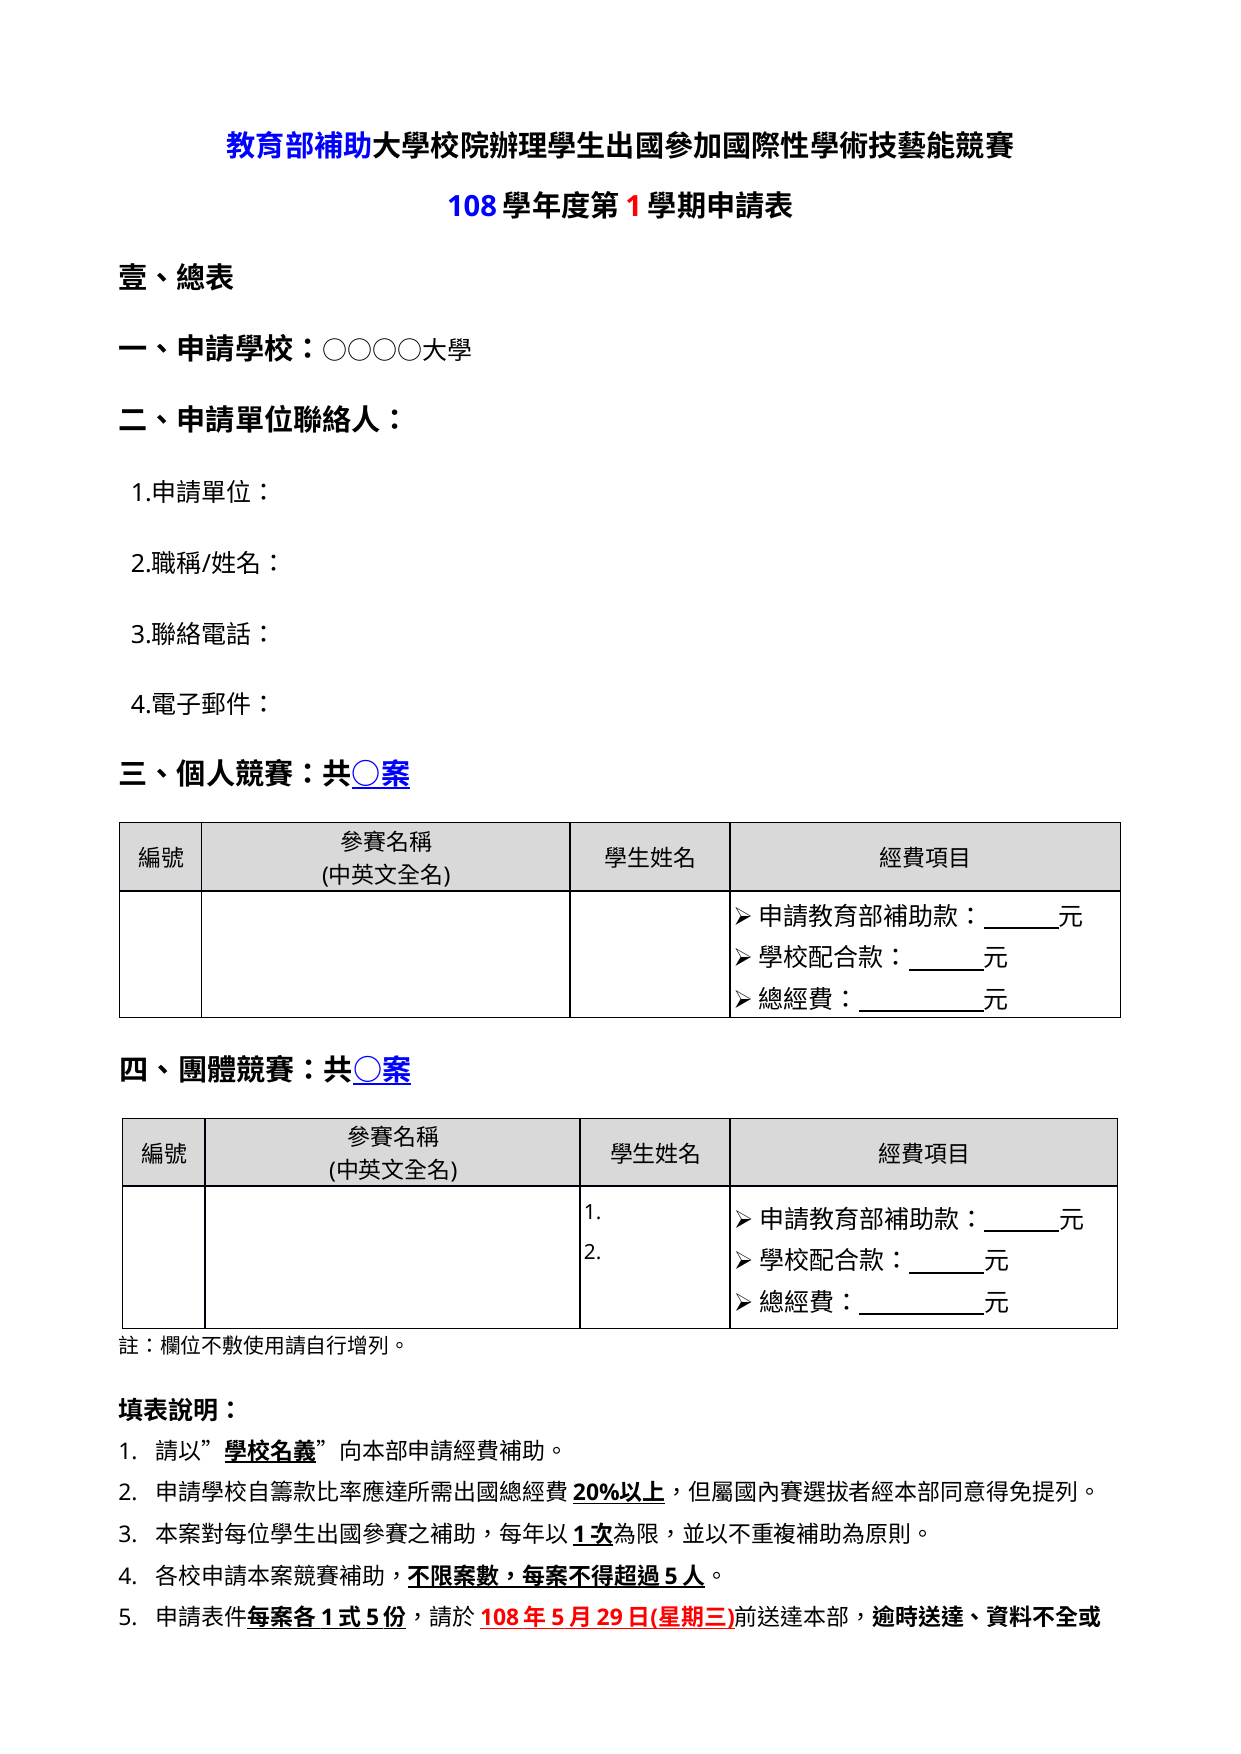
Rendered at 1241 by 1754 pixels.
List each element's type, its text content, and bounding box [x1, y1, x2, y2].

text 4.電子郵件： [118, 681, 1122, 722]
list 四、團體競賽：共○案 [119, 1047, 1122, 1088]
table_cell [206, 1187, 579, 1328]
list 三、個人競賽：共○案 [118, 751, 1122, 793]
table_header 參賽名稱 (中英文全名) [202, 823, 569, 890]
table_cell [120, 892, 201, 1017]
table_header 經費項目 [731, 823, 1120, 890]
table_header 編號 [123, 1119, 204, 1185]
table_header 學生姓名 [581, 1119, 729, 1185]
list 註：欄位不敷使用請自行增列。 [118, 1329, 1122, 1359]
list 本案對每位學生出國參賽之補助，每年以1次為限，並以不重複補助為原則。 [118, 1509, 1122, 1551]
list 二、申請單位聯絡人： [118, 397, 1122, 439]
table_cell [123, 1187, 204, 1328]
table_header 經費項目 [731, 1119, 1117, 1185]
list 申請學校自籌款比率應達所需出國總經費20%以上，但屬國內賽選拔者經本部同意得免提列。 [118, 1467, 1122, 1509]
list 申請表件每案各1式5份，請於108年5月29日(星期三)前送達本部，逾時送達、資料不全或 [118, 1592, 1122, 1634]
table_cell [202, 892, 569, 1017]
table_header 參賽名稱 (中英文全名) [206, 1119, 579, 1185]
text 3.聯絡電話： [118, 610, 1109, 651]
table_cell 1. 2. [581, 1187, 729, 1328]
text 教育部補助大學校院辦理學生出國參加國際性學術技藝能競賽 [118, 118, 1122, 166]
table_cell 申請教育部補助款： 元 學校配合款： 元 總經費： 元 [731, 892, 1120, 1017]
table_cell 申請教育部補助款： 元 學校配合款： 元 總經費： 元 [731, 1187, 1117, 1328]
table_cell [571, 892, 729, 1017]
list 請以”學校名義”向本部申請經費補助。 [118, 1426, 1122, 1467]
text 108學年度第1學期申請表 [118, 178, 1122, 226]
text 填表說明： [118, 1392, 1122, 1426]
text 壹、總表 [118, 256, 1122, 297]
list 各校申請本案競賽補助，不限案數，每案不得超過5人。 [118, 1551, 1122, 1592]
list 一、申請學校：○○○○大學 [118, 326, 1122, 368]
table_header 學生姓名 [571, 823, 729, 890]
table_header 編號 [120, 823, 201, 890]
text 1.申請單位： [118, 468, 1109, 510]
text 2.職稱/姓名： [118, 539, 1109, 581]
